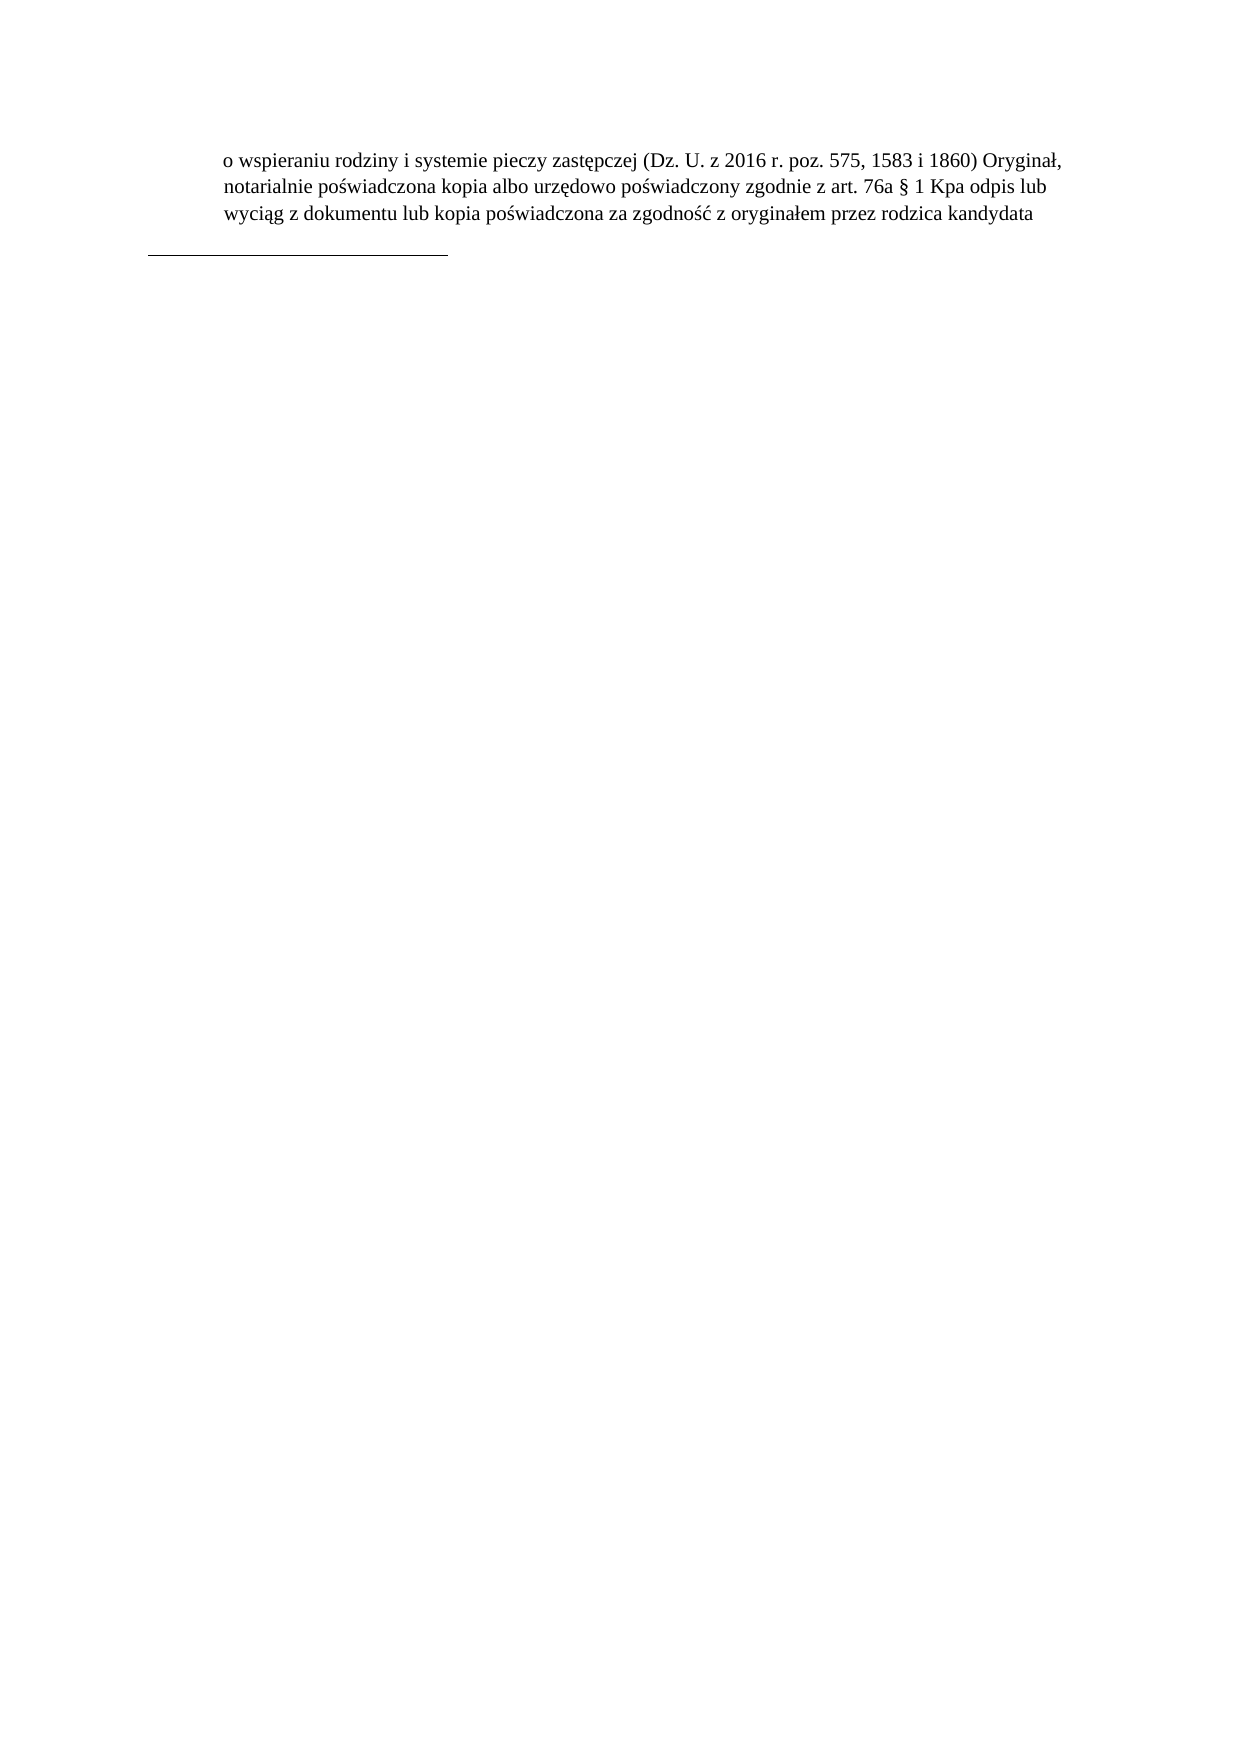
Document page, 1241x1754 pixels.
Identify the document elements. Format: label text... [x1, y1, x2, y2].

text o wspieraniu rodziny i systemie pieczy zastępczej (Dz. U. z 2016 r. poz. 575, 1583 i 1860) Oryginał, notarialnie poświadczona kopia albo urzędowo poświadczony zgodnie z art. 76a § 1 Kpa odpis lub wyciąg z dokumentu lub kopia poświadczona za zgodność z oryginałem przez rodzica kandydata [223, 148, 1062, 224]
